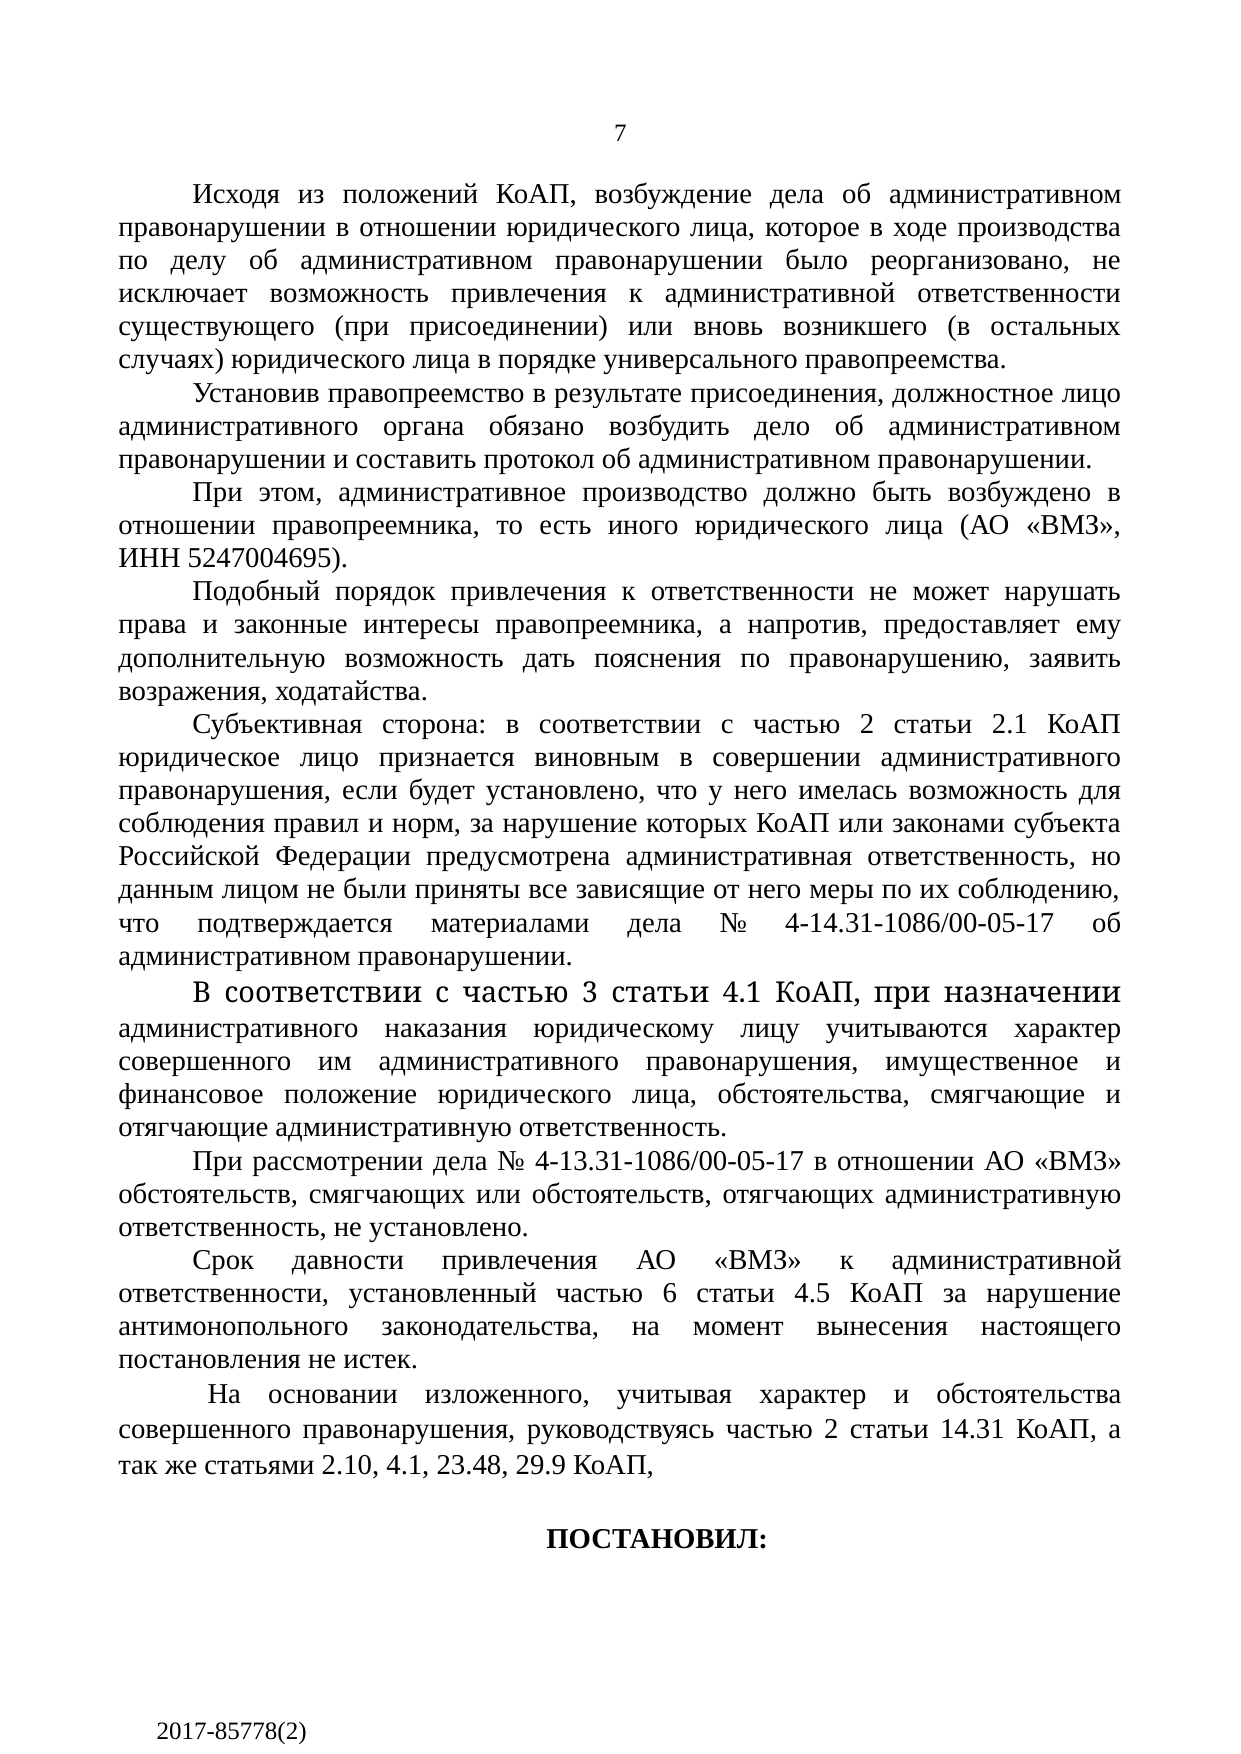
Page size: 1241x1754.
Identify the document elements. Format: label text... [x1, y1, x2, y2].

text В соответствии с частью 3 статьи 4.1 КоАП, при назначении административного наказания юридическому лицу учитываются характер совершенного им административного правонарушения, имущественное и финансовое положение юридического лица, обстоятельства, смягчающие и отягчающие административную ответственность. [118, 971, 1122, 1143]
text Установив правопреемство в результате присоединения, должностное лицо административного органа обязано возбудить дело об административном правонарушении и составить протокол об административном правонарушении. [118, 375, 1122, 474]
text Субъективная сторона: в соответствии с частью 2 статьи 2.1 КоАП юридическое лицо признается виновным в совершении административного правонарушения, если будет установлено, что у него имелась возможность для соблюдения правил и норм, за нарушение которых КоАП или законами субъекта Российской Федерации предусмотрена административная ответственность, но данным лицом не были приняты все зависящие от него меры по их соблюдению, что подтверждается материалами дела № 4-14.31-1086/00-05-17 об административном правонарушении. [118, 706, 1122, 971]
text Исходя из положений КоАП, возбуждение дела об административном правонарушении в отношении юридического лица, которое в ходе производства по делу об административном правонарушении было реорганизовано, не исключает возможность привлечения к административной ответственности существующего (при присоединении) или вновь возникшего (в остальных случаях) юридического лица в порядке универсального правопреемства. [118, 176, 1122, 375]
text При рассмотрении дела № 4-13.31-1086/00-05-17 в отношении АО «ВМЗ» обстоятельств, смягчающих или обстоятельств, отягчающих административную ответственность, не установлено. [118, 1143, 1122, 1242]
text ПОСТАНОВИЛ: [118, 1517, 1122, 1554]
text Подобный порядок привлечения к ответственности не может нарушать права и законные интересы правопреемника, а напротив, предоставляет ему дополнительную возможность дать пояснения по правонарушению, заявить возражения, ходатайства. [118, 574, 1122, 706]
text На основании изложенного, учитывая характер и обстоятельства совершенного правонарушения, руководствуясь частью 2 статьи 14.31 КоАП, а так же статьями 2.10, 4.1, 23.48, 29.9 КоАП, [118, 1375, 1122, 1481]
text При этом, административное производство должно быть возбуждено в отношении правопреемника, то есть иного юридического лица (АО «ВМЗ», ИНН 5247004695). [118, 474, 1122, 574]
text Срок давности привлечения АО «ВМЗ» к административной ответственности, установленный частью 6 статьи 4.5 КоАП за нарушение антимонопольного законодательства, на момент вынесения настоящего постановления не истек. [118, 1242, 1122, 1375]
